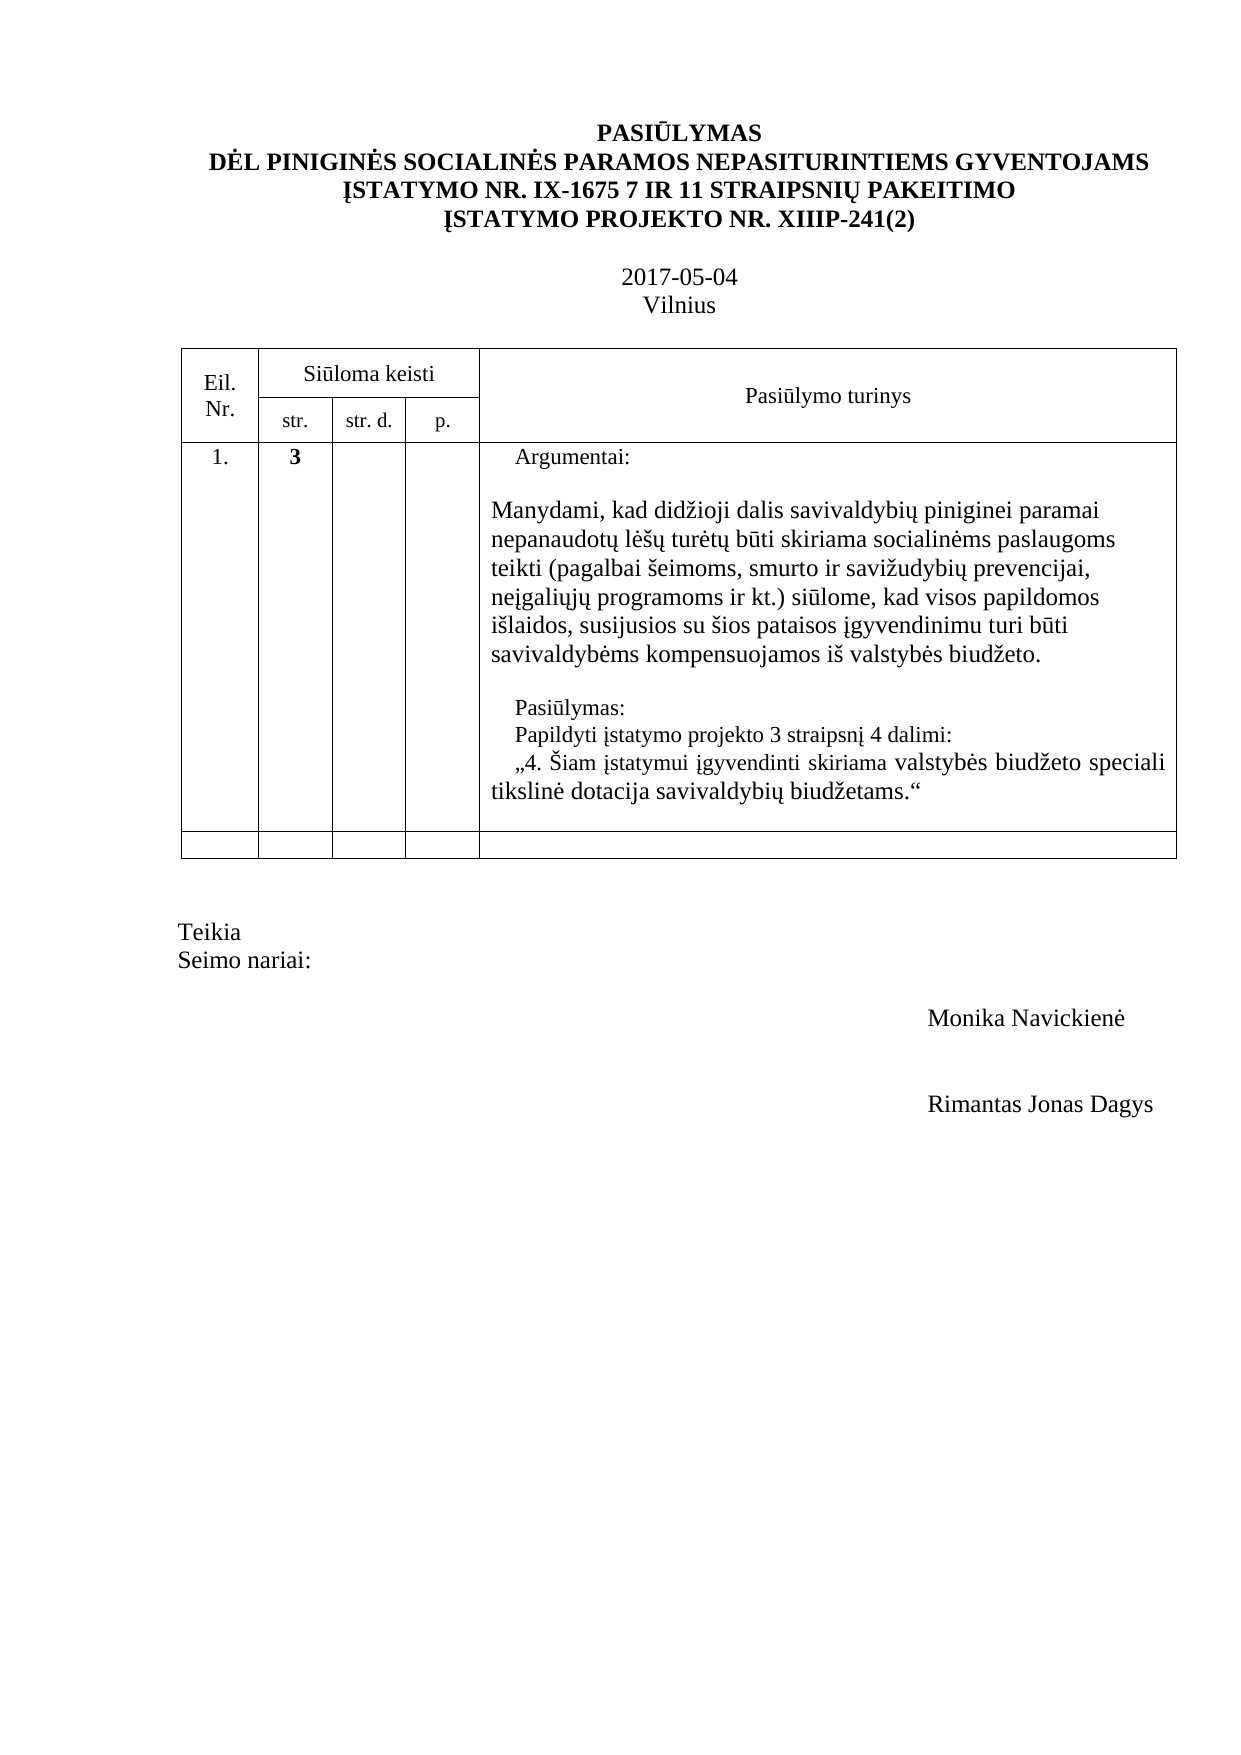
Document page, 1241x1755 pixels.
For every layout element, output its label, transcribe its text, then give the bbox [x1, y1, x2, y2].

table_cell str. d. [333, 398, 405, 442]
text Vilnius [177, 291, 1181, 319]
table_cell 1. [182, 443, 258, 831]
text Rimantas Jonas Dagys [177, 1089, 1181, 1118]
text Monika Navickienė [177, 1003, 1181, 1032]
table_cell [259, 832, 332, 858]
table_cell p. [406, 398, 479, 442]
table_cell [182, 832, 258, 858]
table_cell [480, 832, 1176, 858]
text PASIŪLYMAS [177, 118, 1181, 147]
table_cell [333, 832, 405, 858]
table_cell 3 [259, 443, 332, 831]
table_cell str. [259, 398, 332, 442]
text 2017-05-04 [177, 262, 1181, 291]
text ĮSTATYMO PROJEKTO NR. XIIIP-241(2) [177, 204, 1181, 233]
text DĖL PINIGINĖS SOCIALINĖS PARAMOS NEPASITURINTIEMS GYVENTOJAMS ĮSTATYMO NR. IX-1675 7 IR 11 STRAIPSNIŲ PAKEITIMO [177, 147, 1181, 204]
text Seimo nariai: [177, 946, 1181, 974]
table_cell [406, 832, 479, 858]
table_header Pasiūlymo turinys [480, 349, 1176, 442]
table_header Siūloma keisti [259, 349, 479, 397]
text Teikia [177, 917, 1181, 946]
table_header Eil. Nr. [182, 349, 258, 442]
table_cell Argumentai: Manydami, kad didžioji dalis savivaldybių piniginei paramai nepanaudotų lėšų turėtų būti skiriama socialinėms paslaugoms teikti (pagalbai šeimoms, smurto ir savižudybių prevencijai, neįgaliųjų programoms ir kt.) siūlome, kad visos papildomos išlaidos, susijusios su šios pataisos įgyvendinimu turi būti savivaldybėms kompensuojamos iš valstybės biudžeto. Pasiūlymas: Papildyti įstatymo projekto 3 straipsnį 4 dalimi: „4. Šiam įstatymui įgyvendinti skiriama valstybės biudžeto speciali tikslinė dotacija savivaldybių biudžetams.“ [480, 443, 1176, 831]
table_cell [406, 443, 479, 831]
table_cell [333, 443, 405, 831]
